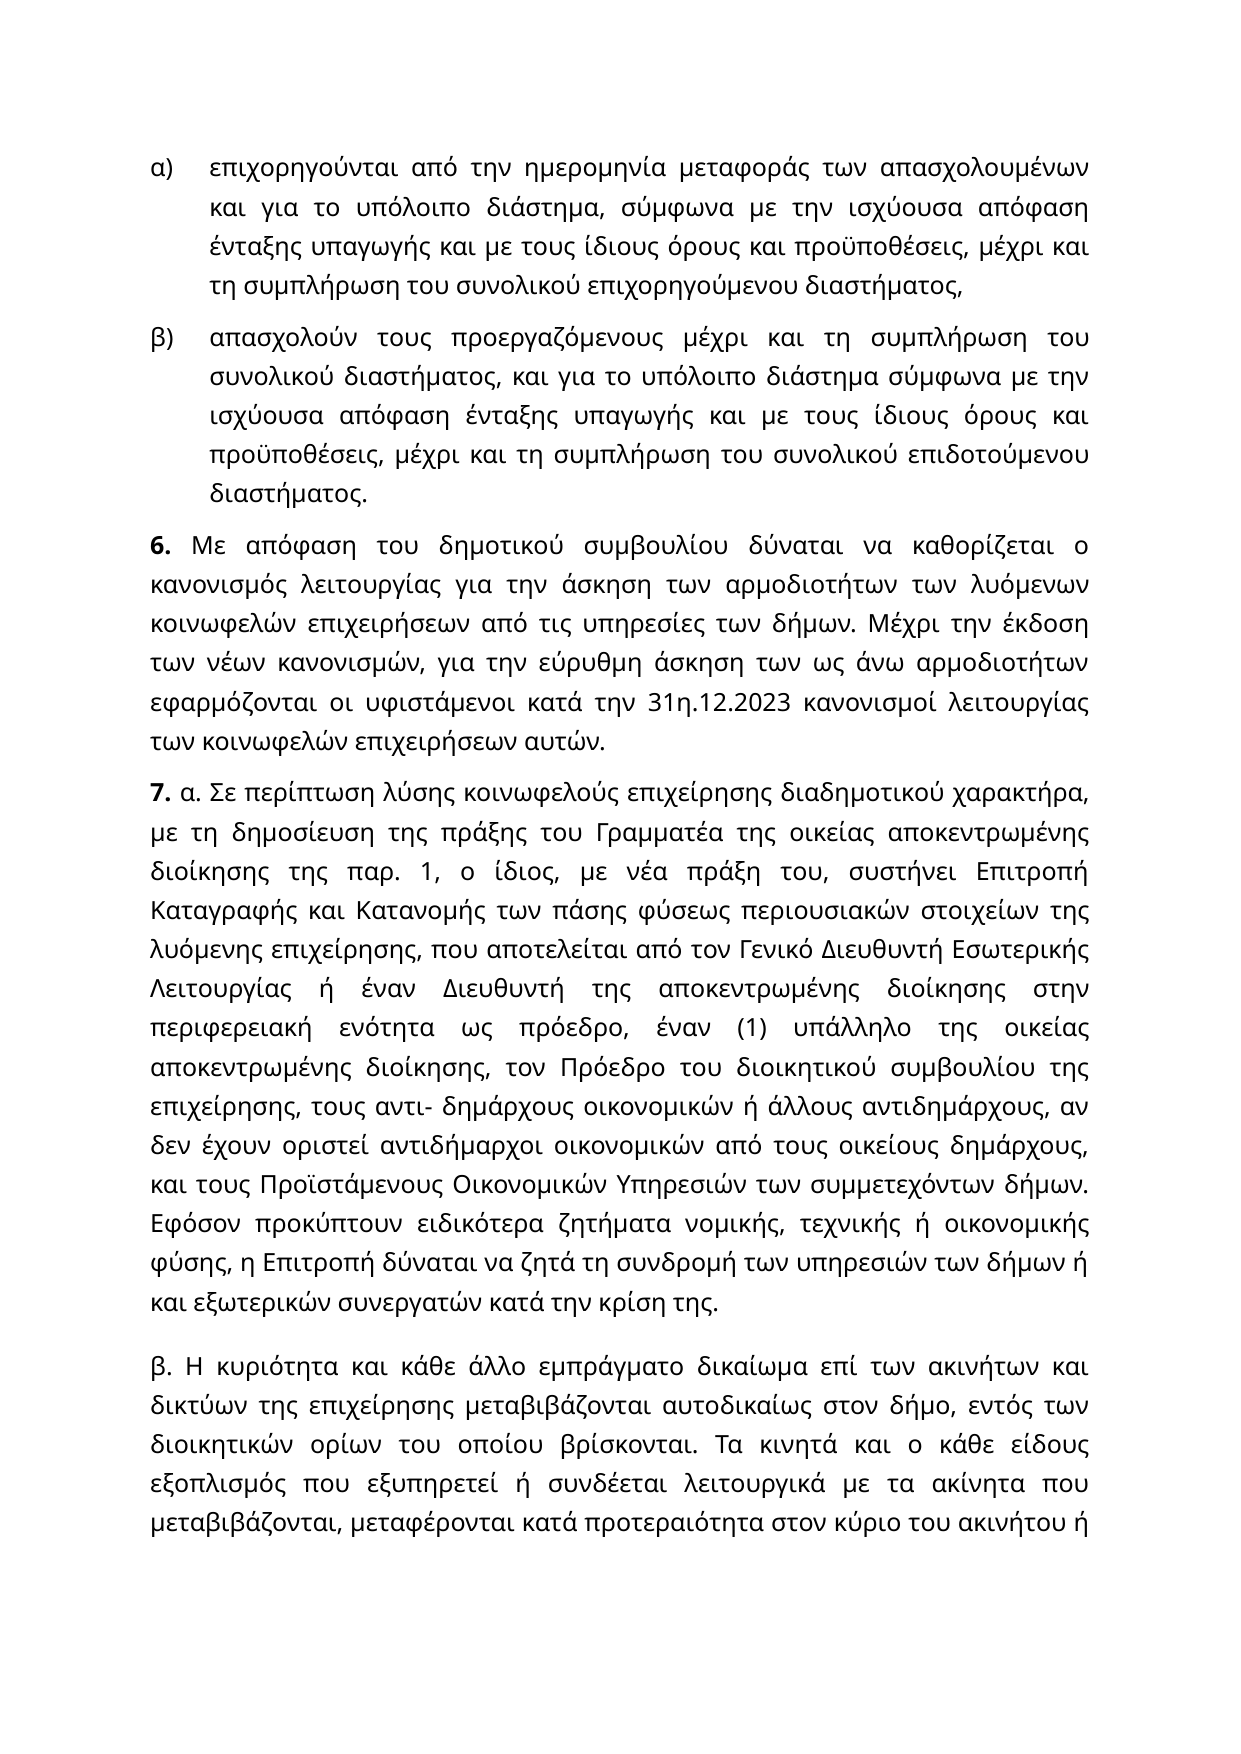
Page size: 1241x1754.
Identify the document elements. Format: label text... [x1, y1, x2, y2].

list β) απασχολούν τους προεργαζόμενους μέχρι και τη συμπλήρωση του συνολικού διαστήματος, και για το υπόλοιπο διάστημα σύμφωνα με την ισχύουσα απόφαση ένταξης υπαγωγής και με τους ίδιους όρους και προϋποθέσεις, μέχρι και τη συμπλήρωση του συνολικού επιδοτούμενου διαστήματος. [150, 319, 1090, 510]
text β. Η κυριότητα και κάθε άλλο εμπράγματο δικαίωμα επί των ακινήτων και δικτύων της επιχείρησης μεταβιβάζονται αυτοδικαίως στον δήμο, εντός των διοικητικών ορίων του οποίου βρίσκονται. Τα κινητά και ο κάθε είδους εξοπλισμός που εξυπηρετεί ή συνδέεται λειτουργικά με τα ακίνητα που μεταβιβάζονται, μεταφέρονται κατά προτεραιότητα στον κύριο του ακινήτου ή [150, 1348, 1090, 1539]
text 7. α. Σε περίπτωση λύσης κοινωφελούς επιχείρησης διαδημοτικού χαρακτήρα, με τη δημοσίευση της πράξης του Γραμματέα της οικείας αποκεντρωμένης διοίκησης της παρ. 1, ο ίδιος, με νέα πράξη του, συστήνει Επιτροπή Καταγραφής και Κατανομής των πάσης φύσεως περιουσιακών στοιχείων της λυόμενης επιχείρησης, που αποτελείται από τον Γενικό Διευθυντή Εσωτερικής Λειτουργίας ή έναν Διευθυντή της αποκεντρωμένης διοίκησης στην περιφερειακή ενότητα ως πρόεδρο, έναν (1) υπάλληλο της οικείας αποκεντρωμένης διοίκησης, τον Πρόεδρο του διοικητικού συμβουλίου της επιχείρησης, τους αντι- δημάρχους οικονομικών ή άλλους αντιδημάρχους, αν δεν έχουν οριστεί αντιδήμαρχοι οικονομικών από τους οικείους δημάρχους, και τους Προϊστάμενους Οικονομικών Υπηρεσιών των συμμετεχόντων δήμων. Εφόσον προκύπτουν ειδικότερα ζητήματα νομικής, τεχνικής ή οικονομικής φύσης, η Επιτροπή δύναται να ζητά τη συνδρομή των υπηρεσιών των δήμων ή και εξωτερικών συνεργατών κατά την κρίση της. [150, 775, 1090, 1318]
text 6. Με απόφαση του δημοτικού συμβουλίου δύναται να καθορίζεται ο κανονισμός λειτουργίας για την άσκηση των αρμοδιοτήτων των λυόμενων κοινωφελών επιχειρήσεων από τις υπηρεσίες των δήμων. Μέχρι την έκδοση των νέων κανονισμών, για την εύρυθμη άσκηση των ως άνω αρμοδιοτήτων εφαρμόζονται οι υφιστάμενοι κατά την 31η.12.2023 κανονισμοί λειτουργίας των κοινωφελών επιχειρήσεων αυτών. [150, 527, 1090, 757]
list α) επιχορηγούνται από την ημερομηνία μεταφοράς των απασχολουμένων και για το υπόλοιπο διάστημα, σύμφωνα με την ισχύουσα απόφαση ένταξης υπαγωγής και με τους ίδιους όρους και προϋποθέσεις, μέχρι και τη συμπλήρωση του συνολικού επιχορηγούμενου διαστήματος, [150, 150, 1090, 302]
